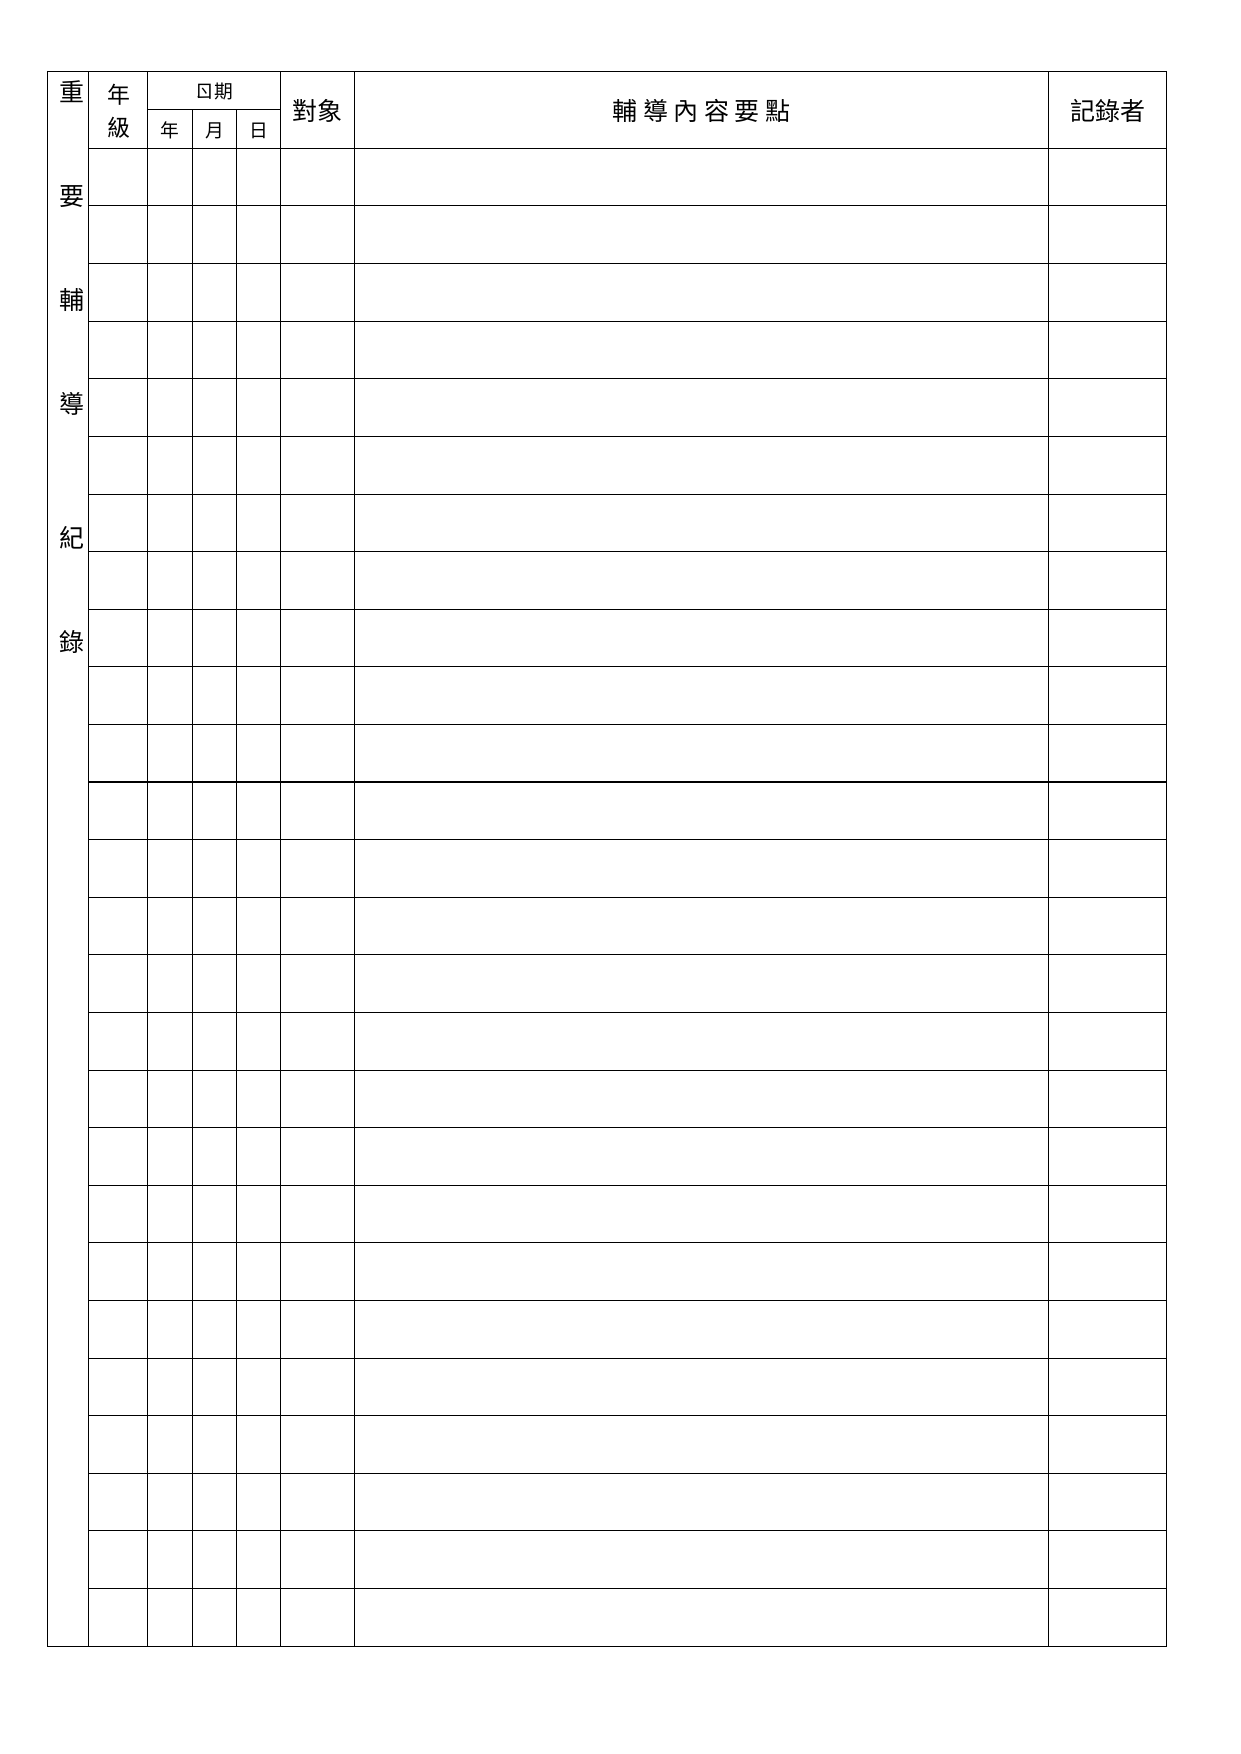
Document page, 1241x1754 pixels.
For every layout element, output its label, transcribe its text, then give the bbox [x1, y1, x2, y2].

table_cell [89, 725, 147, 781]
table_cell [89, 1013, 147, 1069]
table_cell [89, 379, 147, 436]
table_cell [281, 1071, 354, 1127]
table_cell [1049, 206, 1166, 263]
table_cell [1049, 1359, 1166, 1415]
table_cell [1049, 1589, 1166, 1646]
table_cell [237, 1359, 280, 1415]
table_header 記錄者 [1049, 72, 1166, 148]
table_cell [89, 955, 147, 1012]
table_cell [148, 1243, 192, 1300]
table_cell 日 [237, 110, 280, 148]
table_cell [148, 1186, 192, 1242]
table_cell [193, 955, 236, 1012]
table_cell [89, 610, 147, 666]
table_cell [193, 149, 236, 205]
table_cell [89, 495, 147, 551]
table_cell [281, 898, 354, 954]
table_cell [281, 1531, 354, 1588]
table_cell [89, 1071, 147, 1127]
table_cell [89, 206, 147, 263]
table_cell [281, 264, 354, 321]
table_cell [193, 1474, 236, 1530]
table_cell [237, 552, 280, 609]
table_cell [237, 1243, 280, 1300]
table_cell [193, 1589, 236, 1646]
table_cell 年 [148, 110, 192, 148]
table_cell [148, 1416, 192, 1473]
table_cell [193, 898, 236, 954]
table_cell [193, 552, 236, 609]
table_cell [1049, 1416, 1166, 1473]
table_cell [193, 264, 236, 321]
table_cell [1049, 379, 1166, 436]
table_cell [237, 725, 280, 781]
table_cell [1049, 552, 1166, 609]
table_cell [148, 1359, 192, 1415]
table_cell [281, 1013, 354, 1069]
table_cell [1049, 437, 1166, 493]
table_cell [281, 149, 354, 205]
table_cell [89, 1359, 147, 1415]
table_cell [281, 437, 354, 493]
table_cell [237, 1128, 280, 1185]
table_cell [193, 1359, 236, 1415]
table_cell [355, 322, 1048, 378]
table_cell [89, 322, 147, 378]
table_cell [148, 206, 192, 263]
table_cell [237, 264, 280, 321]
table_cell [89, 1416, 147, 1473]
table_cell [237, 206, 280, 263]
table_cell [281, 725, 354, 781]
table_cell [89, 783, 147, 839]
table_cell [89, 1589, 147, 1646]
table_cell [148, 1301, 192, 1357]
table_cell [148, 322, 192, 378]
table_cell [237, 1589, 280, 1646]
table_cell [1049, 955, 1166, 1012]
table_cell [193, 495, 236, 551]
table_cell [148, 955, 192, 1012]
table_cell [281, 1359, 354, 1415]
table_cell [193, 1243, 236, 1300]
table_cell [148, 437, 192, 493]
table_cell [355, 1301, 1048, 1357]
table_cell [237, 495, 280, 551]
table_cell [193, 783, 236, 839]
table_cell [237, 783, 280, 839]
table_cell [355, 1589, 1048, 1646]
table_cell [355, 206, 1048, 263]
table_cell [148, 149, 192, 205]
table_cell [148, 1589, 192, 1646]
table_cell [355, 1359, 1048, 1415]
table_cell [355, 1128, 1048, 1185]
table_header 重 要 輔 導 紀 錄 [48, 72, 88, 1646]
table_cell [237, 1071, 280, 1127]
table_cell [148, 1071, 192, 1127]
table_header ㄖ期 [148, 72, 280, 109]
table_cell [1049, 1071, 1166, 1127]
table_cell [237, 1186, 280, 1242]
table_cell [355, 725, 1048, 781]
table_cell [148, 1128, 192, 1185]
table_cell [89, 898, 147, 954]
table_cell [89, 1474, 147, 1530]
table_cell [237, 437, 280, 493]
table_cell [193, 667, 236, 724]
table_cell [281, 495, 354, 551]
table_cell [355, 437, 1048, 493]
table_cell [355, 898, 1048, 954]
table_cell [193, 379, 236, 436]
table_cell [1049, 725, 1166, 781]
table_cell [193, 206, 236, 263]
table_cell [237, 149, 280, 205]
table_cell [148, 379, 192, 436]
table_cell [89, 1301, 147, 1357]
table_cell [1049, 783, 1166, 839]
table_cell [1049, 149, 1166, 205]
table_header 對象 [281, 72, 354, 148]
table_cell 月 [193, 110, 236, 148]
table_cell [355, 1416, 1048, 1473]
table_cell [89, 552, 147, 609]
table_cell [355, 149, 1048, 205]
table_cell [281, 1416, 354, 1473]
table_cell [89, 1531, 147, 1588]
table_cell [355, 667, 1048, 724]
table_cell [1049, 840, 1166, 897]
table_cell [89, 840, 147, 897]
table_cell [148, 495, 192, 551]
table_cell [89, 149, 147, 205]
table_cell [237, 1013, 280, 1069]
table_cell [193, 1186, 236, 1242]
table_cell [355, 1243, 1048, 1300]
table_header 年級 [89, 72, 147, 148]
table_cell [281, 1301, 354, 1357]
table_cell [237, 379, 280, 436]
table_cell [237, 1416, 280, 1473]
table_cell [237, 667, 280, 724]
table_cell [148, 1013, 192, 1069]
table_cell [148, 1531, 192, 1588]
table_cell [1049, 264, 1166, 321]
table_cell [355, 1071, 1048, 1127]
table_cell [355, 783, 1048, 839]
table_cell [1049, 898, 1166, 954]
table_cell [355, 1531, 1048, 1588]
table_cell [281, 1243, 354, 1300]
table_cell [1049, 610, 1166, 666]
table_cell [1049, 667, 1166, 724]
table_cell [281, 955, 354, 1012]
table_cell [193, 725, 236, 781]
table_cell [355, 840, 1048, 897]
table_cell [355, 1186, 1048, 1242]
table_cell [148, 898, 192, 954]
table_cell [355, 379, 1048, 436]
table_cell [1049, 1128, 1166, 1185]
table_cell [148, 783, 192, 839]
table_cell [148, 840, 192, 897]
table_cell [281, 552, 354, 609]
table_cell [1049, 1474, 1166, 1530]
table_cell [281, 1128, 354, 1185]
table_cell [237, 610, 280, 666]
table_cell [281, 379, 354, 436]
table_cell [355, 1013, 1048, 1069]
table_cell [193, 322, 236, 378]
table_cell [1049, 1186, 1166, 1242]
table_cell [281, 610, 354, 666]
table_header 輔 導 內 容 要 點 [355, 72, 1048, 148]
table_cell [148, 552, 192, 609]
table_cell [355, 264, 1048, 321]
table_cell [193, 437, 236, 493]
table_cell [281, 1589, 354, 1646]
table_cell [148, 264, 192, 321]
table_cell [355, 610, 1048, 666]
table_cell [193, 610, 236, 666]
table_cell [281, 840, 354, 897]
table_cell [281, 1474, 354, 1530]
table_cell [89, 1243, 147, 1300]
table_cell [1049, 495, 1166, 551]
table_cell [281, 206, 354, 263]
table_cell [237, 1474, 280, 1530]
table_cell [1049, 1013, 1166, 1069]
table_cell [193, 1531, 236, 1588]
table_cell [281, 667, 354, 724]
table_cell [355, 552, 1048, 609]
table_cell [193, 1013, 236, 1069]
table_cell [1049, 1301, 1166, 1357]
table_cell [148, 667, 192, 724]
table_cell [237, 840, 280, 897]
table_cell [1049, 1531, 1166, 1588]
table_cell [193, 840, 236, 897]
table_cell [193, 1128, 236, 1185]
table_cell [237, 1531, 280, 1588]
table_cell [89, 437, 147, 493]
table_cell [355, 495, 1048, 551]
table_cell [193, 1071, 236, 1127]
table_cell [237, 898, 280, 954]
table_cell [89, 264, 147, 321]
table_cell [148, 725, 192, 781]
table_cell [89, 1186, 147, 1242]
table_cell [193, 1301, 236, 1357]
table_cell [237, 955, 280, 1012]
table_cell [281, 783, 354, 839]
table_cell [281, 322, 354, 378]
table_cell [193, 1416, 236, 1473]
table_cell [237, 1301, 280, 1357]
table_cell [148, 610, 192, 666]
table_cell [89, 1128, 147, 1185]
table_cell [1049, 322, 1166, 378]
table_cell [89, 667, 147, 724]
table_cell [355, 955, 1048, 1012]
table_cell [237, 322, 280, 378]
table_cell [1049, 1243, 1166, 1300]
table_cell [148, 1474, 192, 1530]
table_cell [355, 1474, 1048, 1530]
table_cell [281, 1186, 354, 1242]
